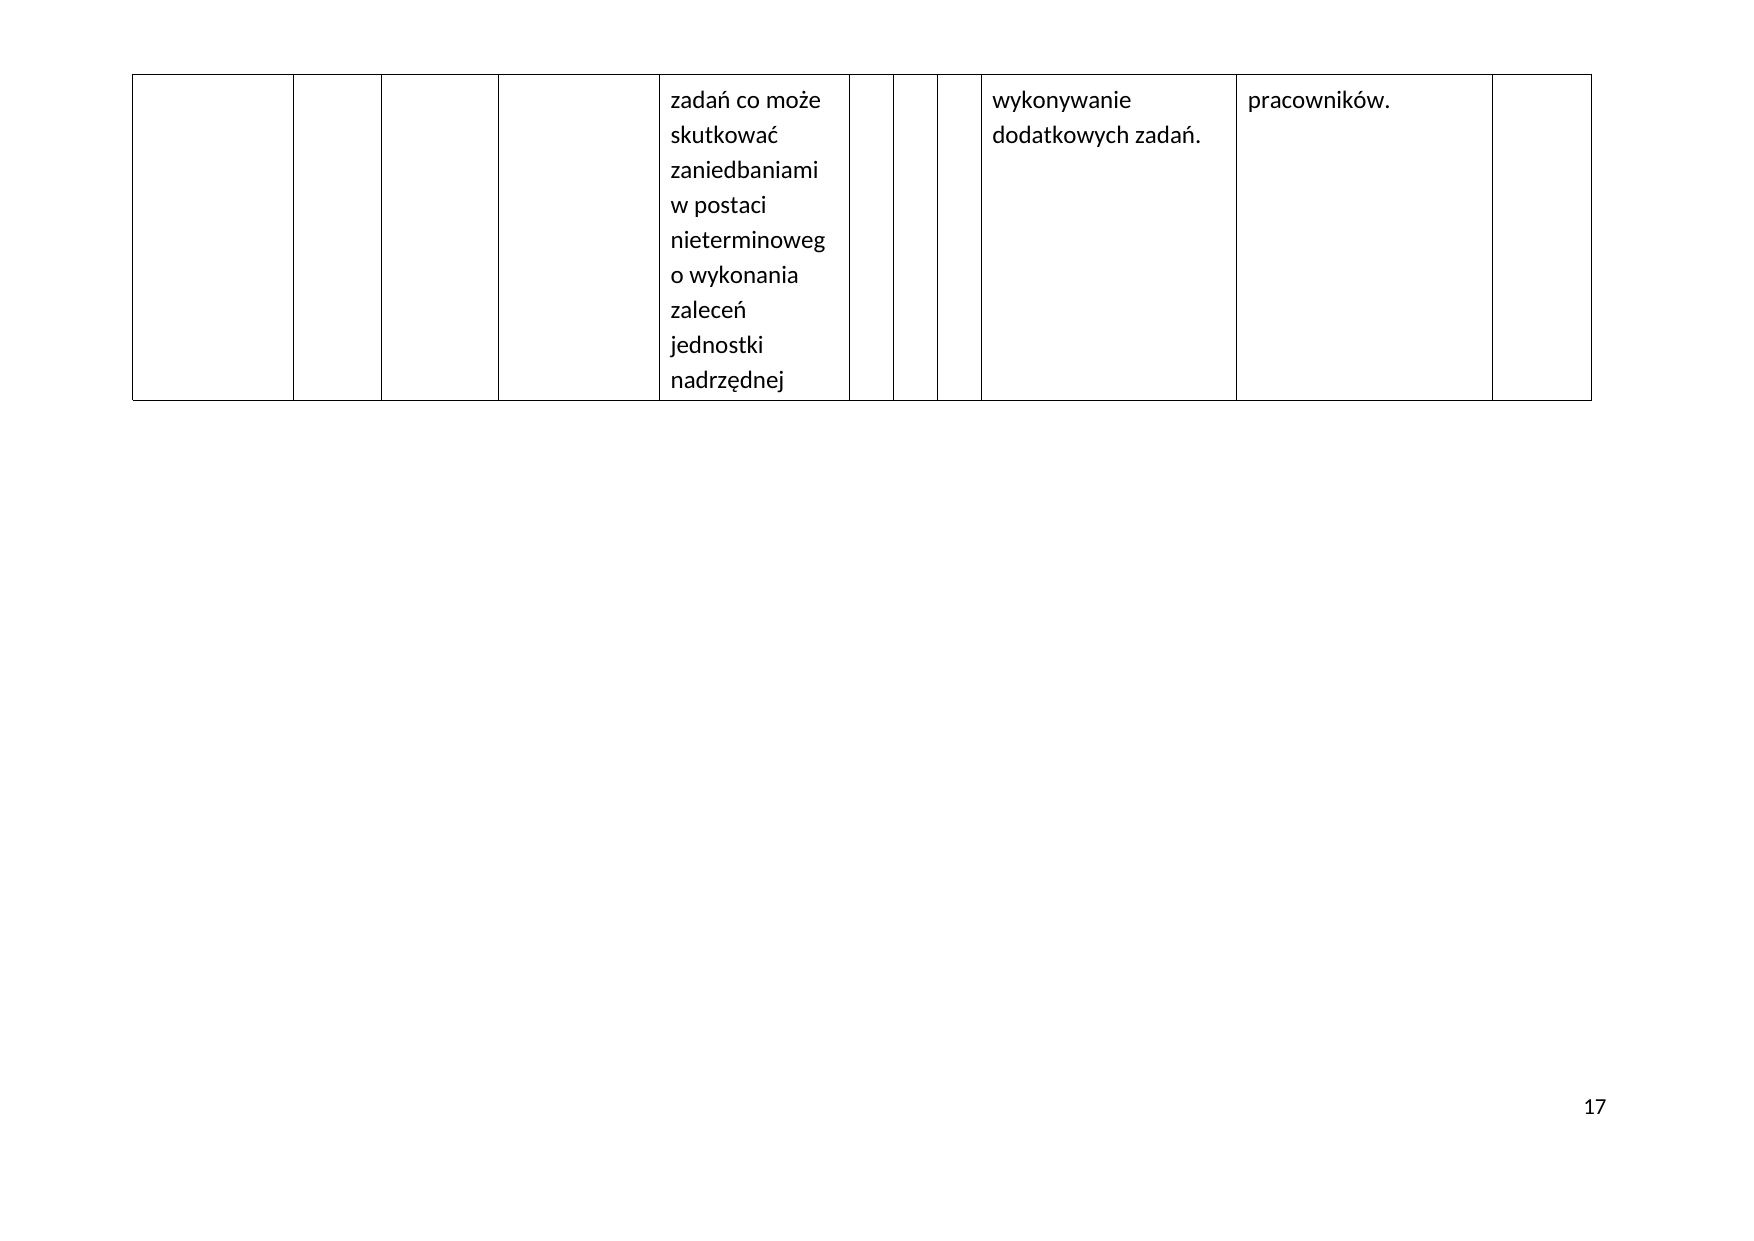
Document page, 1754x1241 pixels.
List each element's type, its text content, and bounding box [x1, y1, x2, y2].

table_cell [133, 75, 293, 399]
table_cell [1493, 75, 1591, 399]
table_cell [294, 75, 381, 399]
table_cell zadań co może skutkować zaniedbaniami w postaci nieterminowego wykonania zaleceń jednostki nadrzędnej [660, 75, 849, 399]
table_cell [382, 75, 498, 399]
table_cell wykonywanie dodatkowych zadań. [982, 75, 1236, 399]
table_cell [938, 75, 981, 399]
table_cell [850, 75, 893, 399]
table_cell pracowników. [1237, 75, 1492, 399]
table_cell [894, 75, 937, 399]
table_cell [499, 75, 659, 399]
